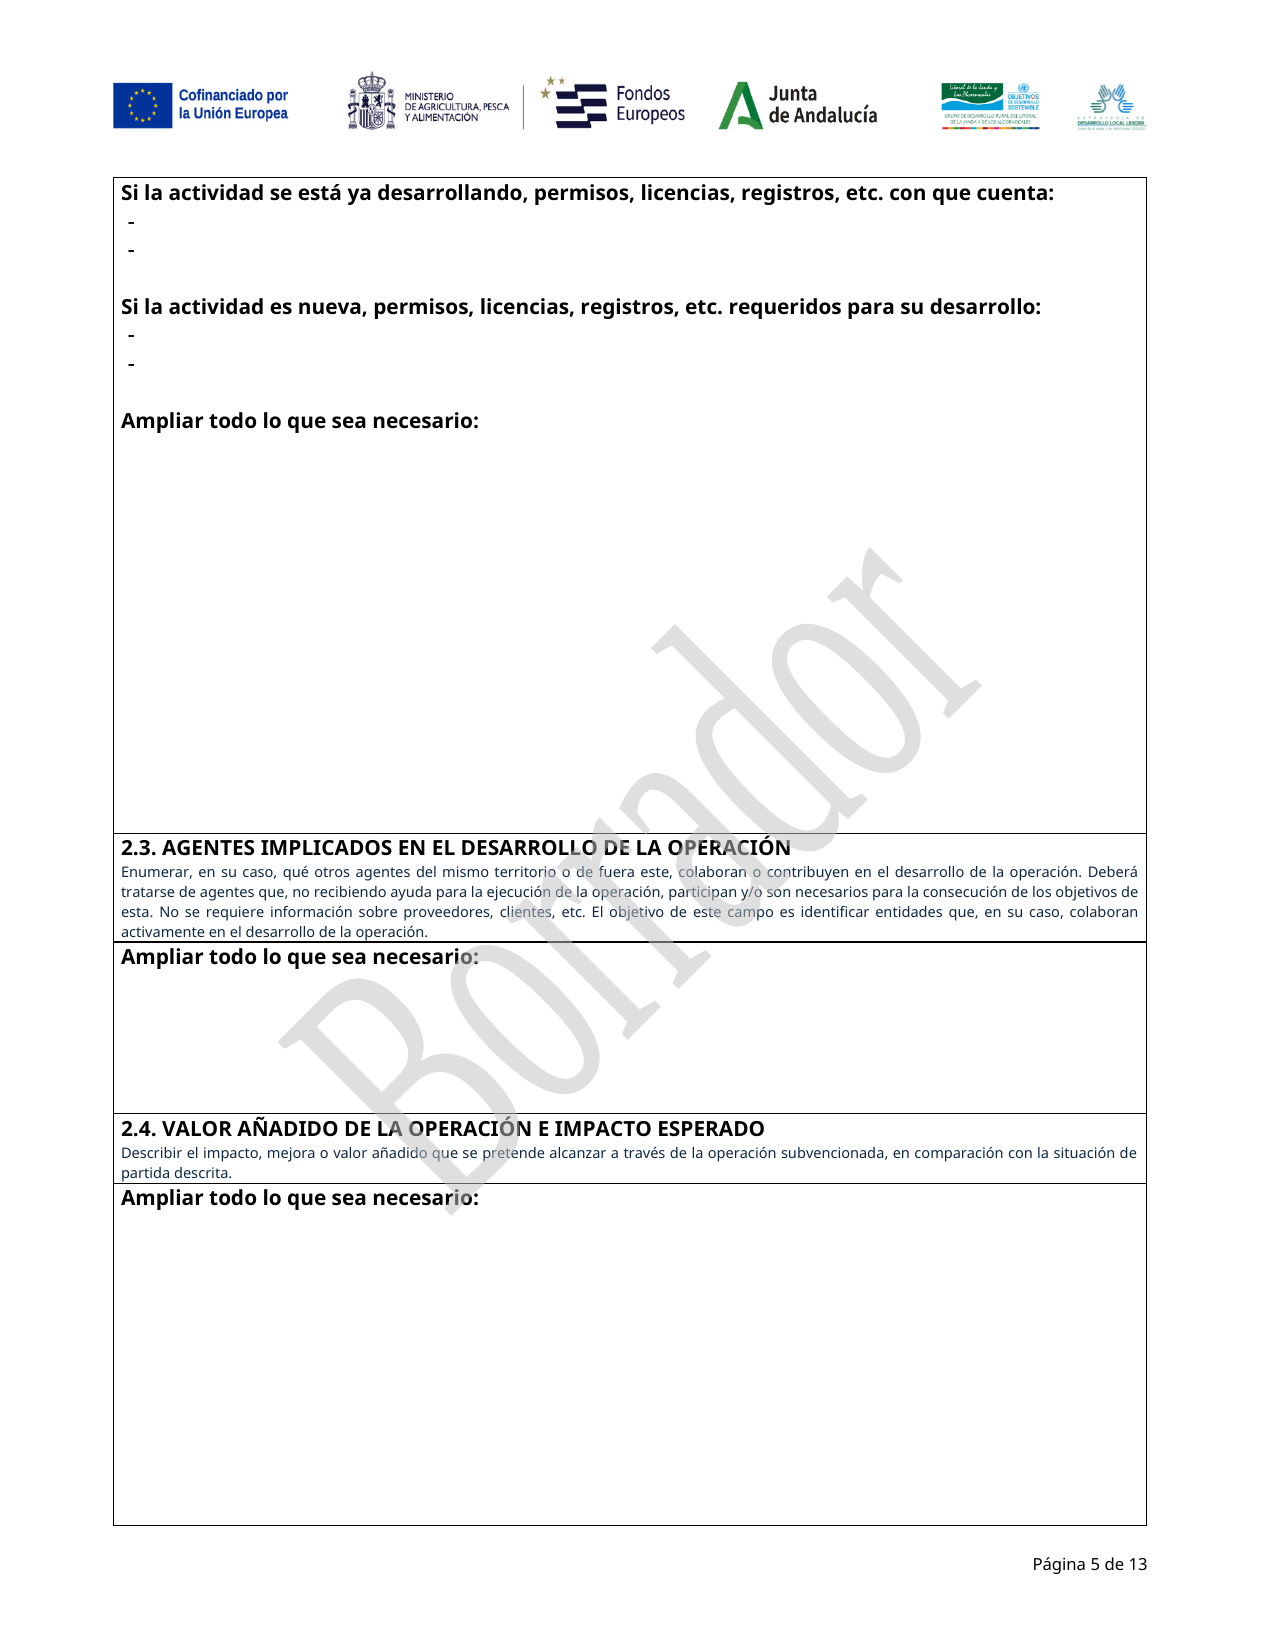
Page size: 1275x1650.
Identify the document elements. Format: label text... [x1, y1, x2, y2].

table_cell 2.4. VALOR AÑADIDO DE LA OPERACIÓN E IMPACTO ESPERADO Describir el impacto, mejora o valor añadido que se pretende alcanzar a través de la operación subvencionada, en comparación con la situación de partida descrita. [487, 1114, 1146, 1182]
table_cell Ampliar todo lo que sea necesario: [114, 1184, 1146, 1525]
table_cell 2.3. AGENTES IMPLICADOS EN EL DESARROLLO DE LA OPERACIÓN Enumerar, en su caso, qué otros agentes del mismo territorio o de fuera este, colaboran o contribuyen en el desarrollo de la operación. Deberá tratarse de agentes que, no recibiendo ayuda para la ejecución de la operación, participan y/o son necesarios para la consecución de los objetivos de esta. No se requiere información sobre proveedores, clientes, etc. El objetivo de este campo es identificar entidades que, en su caso, colaboran activamente en el desarrollo de la operación. [600, 834, 1146, 941]
table_cell Si la actividad se está ya desarrollando, permisos, licencias, registros, etc. con que cuenta: Si la actividad es nueva, permisos, licencias, registros, etc. requeridos para su desarrollo: Ampliar todo lo que sea necesario: [114, 178, 1146, 832]
table_cell 2.4. VALOR AÑADIDO DE LA OPERACIÓN E IMPACTO ESPERADO Describir el impacto, mejora o valor añadido que se pretende alcanzar a través de la operación subvencionada, en comparación con la situación de partida descrita. [405, 1114, 499, 1176]
table_cell 2.3. AGENTES IMPLICADOS EN EL DESARROLLO DE LA OPERACIÓN Enumerar, en su caso, qué otros agentes del mismo territorio o de fuera este, colaboran o contribuyen en el desarrollo de la operación. Deberá tratarse de agentes que, no recibiendo ayuda para la ejecución de la operación, participan y/o son necesarios para la consecución de los objetivos de esta. No se requiere información sobre proveedores, clientes, etc. El objetivo de este campo es identificar entidades que, en su caso, colaboran activamente en el desarrollo de la operación. [114, 834, 646, 941]
table_cell 2.4. VALOR AÑADIDO DE LA OPERACIÓN E IMPACTO ESPERADO Describir el impacto, mejora o valor añadido que se pretende alcanzar a través de la operación subvencionada, en comparación con la situación de partida descrita. [114, 1114, 442, 1182]
table_cell Ampliar todo lo que sea necesario: [114, 943, 1146, 1113]
